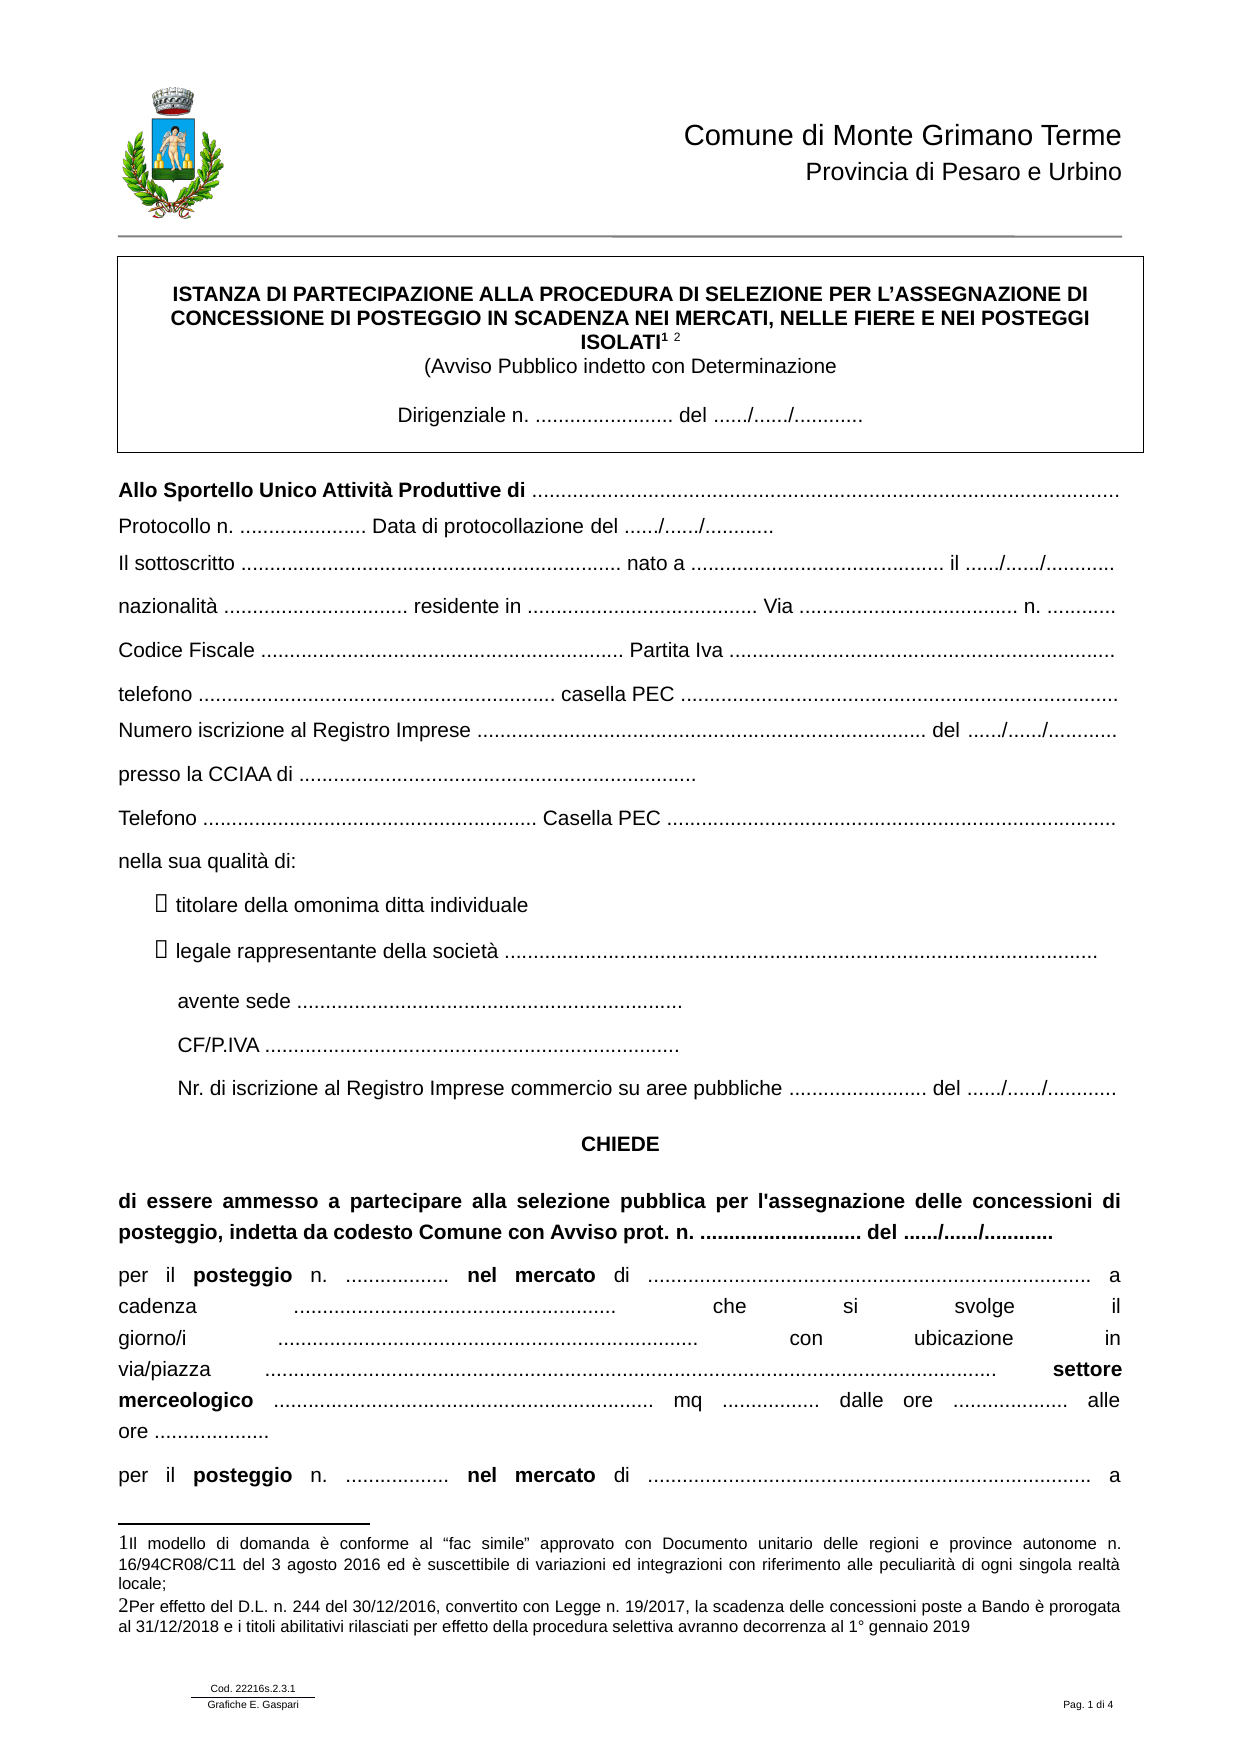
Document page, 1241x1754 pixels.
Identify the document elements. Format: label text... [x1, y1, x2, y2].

text telefono .............................................................. casella PEC ............................................................................ [118, 682, 1122, 706]
text Protocollo n. ...................... Data di protocollazione del ....../....../............ [118, 514, 1122, 538]
text nazionalità ................................ residente in ........................................ Via ...................................... n. ............ [118, 594, 1122, 618]
text Telefono .......................................................... Casella PEC .............................................................................. [118, 805, 1122, 829]
text Comune di Monte Grimano Terme [224, 118, 1122, 152]
text Allo Sportello Unico Attività Produttive di [118, 478, 1122, 502]
picture [122, 87, 224, 219]
text per il posteggio n. .................. nel mercato di ............................................................................. a cadenza ........................................................ che si svolge il giorno/i ......................................................................... con ubicazione in via/piazza ............................................................................................................................... settore merceologico .................................................................. mq ................. dalle ore .................... alle ore .................... [118, 1263, 1122, 1443]
table_header ISTANZA DI PARTECIPAZIONE ALLA PROCEDURA DI SELEZIONE PER L’ASSEGNAZIONE DI CONCESSIONE DI POSTEGGIO IN SCADENZA NEI MERCATI, NELLE FIERE E NEI POSTEGGI ISOLATI (Avviso Pubblico indetto con Determinazione Dirigenziale n. ........................ del ....../....../............ [118, 257, 1143, 452]
text Numero iscrizione al Registro Imprese .............................................................................. del ....../....../............ [118, 718, 1122, 742]
text CHIEDE [118, 1132, 1122, 1156]
text Il sottoscritto .................................................................. nato a ............................................ il ....../....../............ [118, 551, 1122, 575]
text CF/P.IVA ........................................................................ [177, 1032, 1122, 1056]
text Provincia di Pesaro e Urbino [224, 157, 1122, 185]
text per il posteggio n. .................. nel mercato di ............................................................................. a [118, 1463, 1122, 1487]
text Codice Fiscale ............................................................... Partita Iva ................................................................... [118, 638, 1122, 662]
text avente sede ................................................................... [177, 989, 1122, 1013]
text di essere ammesso a partecipare alla selezione pubblica per l'assegnazione delle concessioni di posteggio, indetta da codesto Comune con Avviso prot. n. ............................ del ....../....../............ [118, 1188, 1122, 1243]
text Nr. di iscrizione al Registro Imprese commercio su aree pubbliche ........................ del ....../....../............ [177, 1076, 1122, 1100]
text  legale rappresentante della società ....................................................................................................... [153, 932, 1122, 966]
text presso la CCIAA di ..................................................................... [118, 762, 1122, 786]
text  titolare della omonima ditta individuale [153, 886, 1122, 919]
text nella sua qualità di: [118, 849, 1122, 873]
